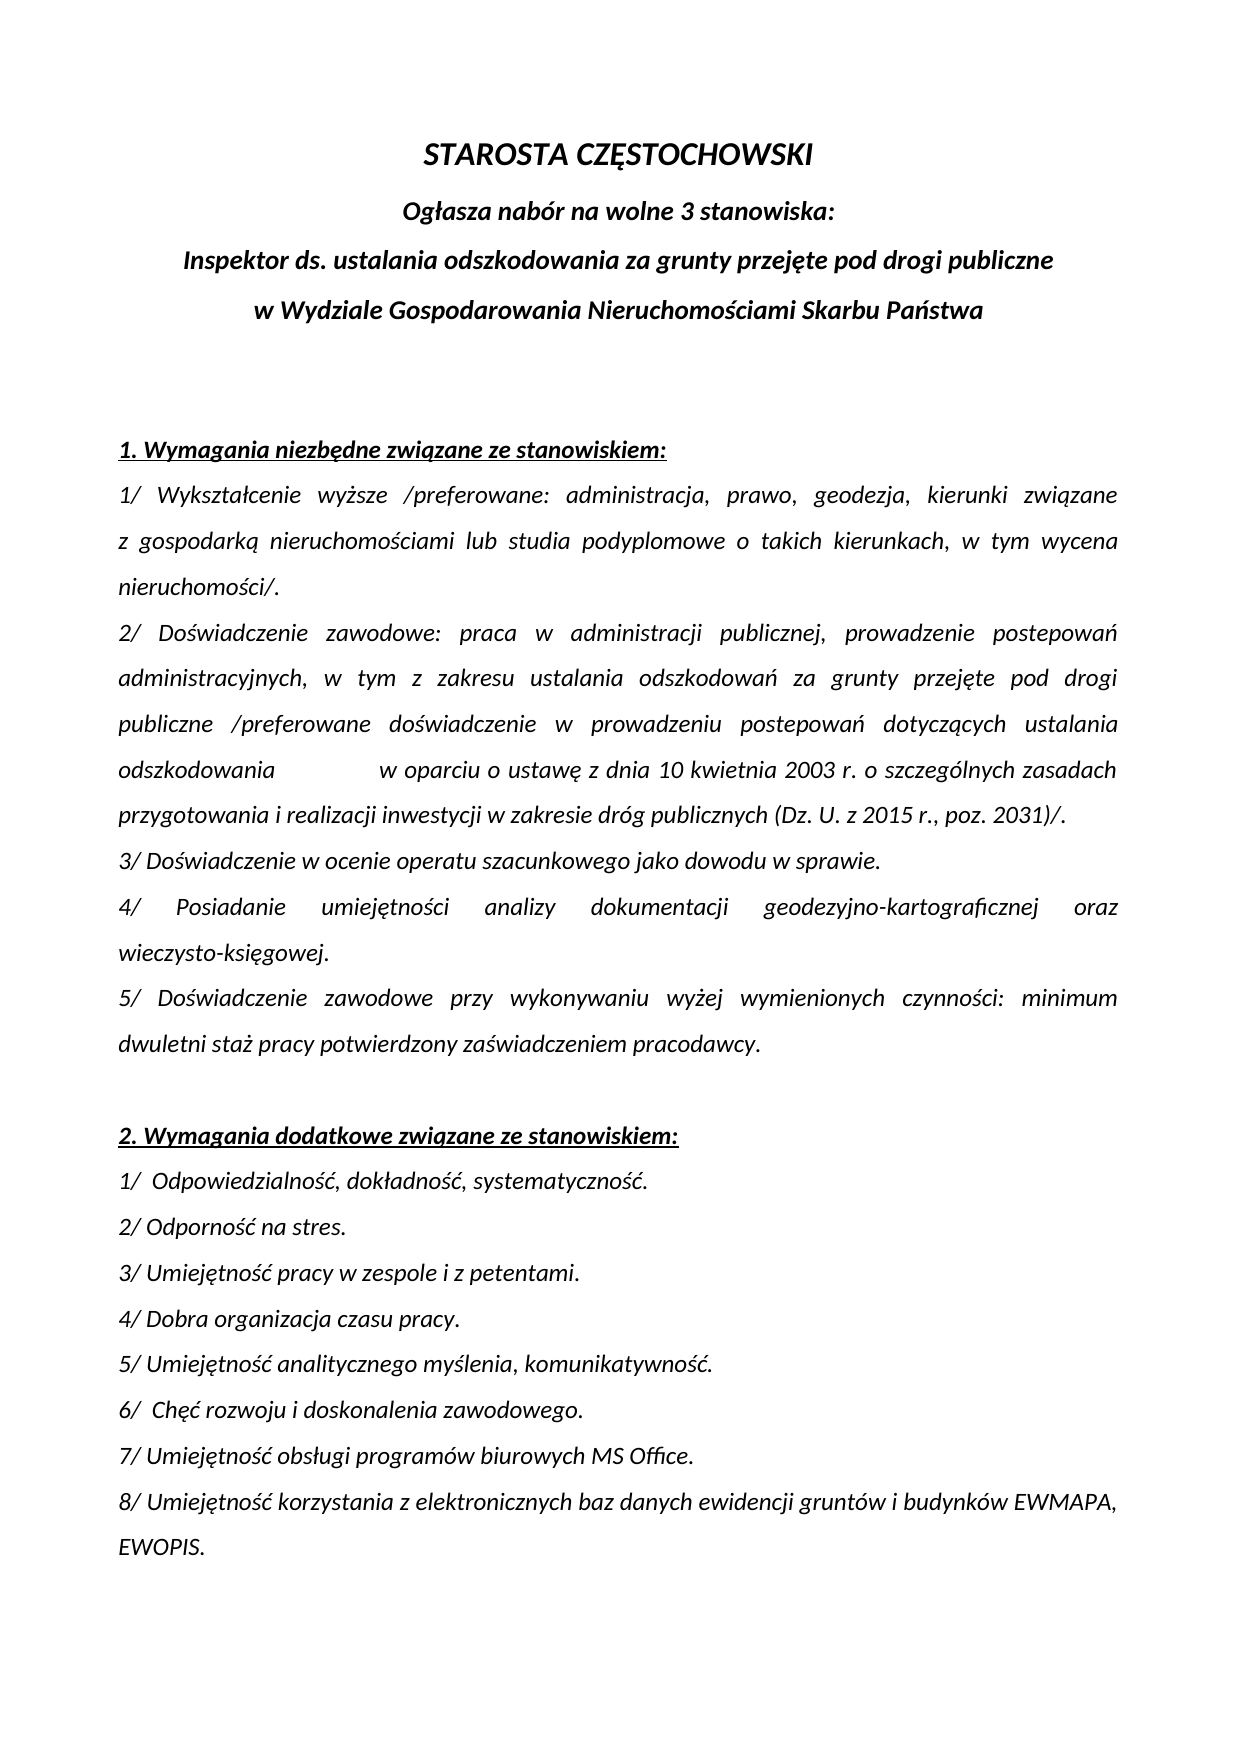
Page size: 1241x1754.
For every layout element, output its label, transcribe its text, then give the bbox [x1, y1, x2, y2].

text 7/ Umiejętność obsługi programów biurowych MS Office. [118, 1440, 1122, 1470]
text STAROSTA CZĘSTOCHOWSKI [118, 133, 1122, 174]
text 1/ Wykształcenie wyższe /preferowane: administracja, prawo, geodezja, kierunki związane z gospodarką nieruchomościami lub studia podyplomowe o takich kierunkach, w tym wycena nieruchomości/. [118, 479, 1122, 602]
text 3/ Umiejętność pracy w zespole i z petentami. [118, 1257, 1122, 1287]
text 3/ Doświadczenie w ocenie operatu szacunkowego jako dowodu w sprawie. [118, 845, 1122, 876]
text 4/ Posiadanie umiejętności analizy dokumentacji geodezyjno-kartograficznej oraz wieczysto-księgowej. [118, 891, 1122, 967]
text 2/ Odporność na stres. [118, 1211, 1122, 1242]
text 6/ Chęć rozwoju i doskonalenia zawodowego. [118, 1394, 1122, 1425]
text 8/ Umiejętność korzystania z elektronicznych baz danych ewidencji gruntów i budynków EWMAPA, EWOPIS. [118, 1486, 1122, 1562]
text Ogłasza nabór na wolne 3 stanowiska: [118, 194, 1122, 227]
text 1. Wymagania niezbędne związane ze stanowiskiem: [118, 434, 1122, 464]
text 1/ Odpowiedzialność, dokładność, systematyczność. [118, 1166, 1122, 1196]
text 4/ Dobra organizacja czasu pracy. [118, 1303, 1122, 1333]
text Inspektor ds. ustalania odszkodowania za grunty przejęte pod drogi publiczne w Wydziale Gospodarowania Nieruchomościami Skarbu Państwa [118, 243, 1122, 326]
text 5/ Umiejętność analitycznego myślenia, komunikatywność. [118, 1348, 1122, 1379]
text 5/ Doświadczenie zawodowe przy wykonywaniu wyżej wymienionych czynności: minimum dwuletni staż pracy potwierdzony zaświadczeniem pracodawcy. [118, 983, 1122, 1059]
text 2. Wymagania dodatkowe związane ze stanowiskiem: [118, 1120, 1122, 1150]
text 2/ Doświadczenie zawodowe: praca w administracji publicznej, prowadzenie postepowań administracyjnych, w tym z zakresu ustalania odszkodowań za grunty przejęte pod drogi publiczne /preferowane doświadczenie w prowadzeniu postepowań dotyczących ustalania odszkodowania w oparciu o ustawę z dnia 10 kwietnia 2003 r. o szczególnych zasadach przygotowania i realizacji inwestycji w zakresie dróg publicznych (Dz. U. z 2015 r., poz. 2031)/. [118, 617, 1122, 830]
